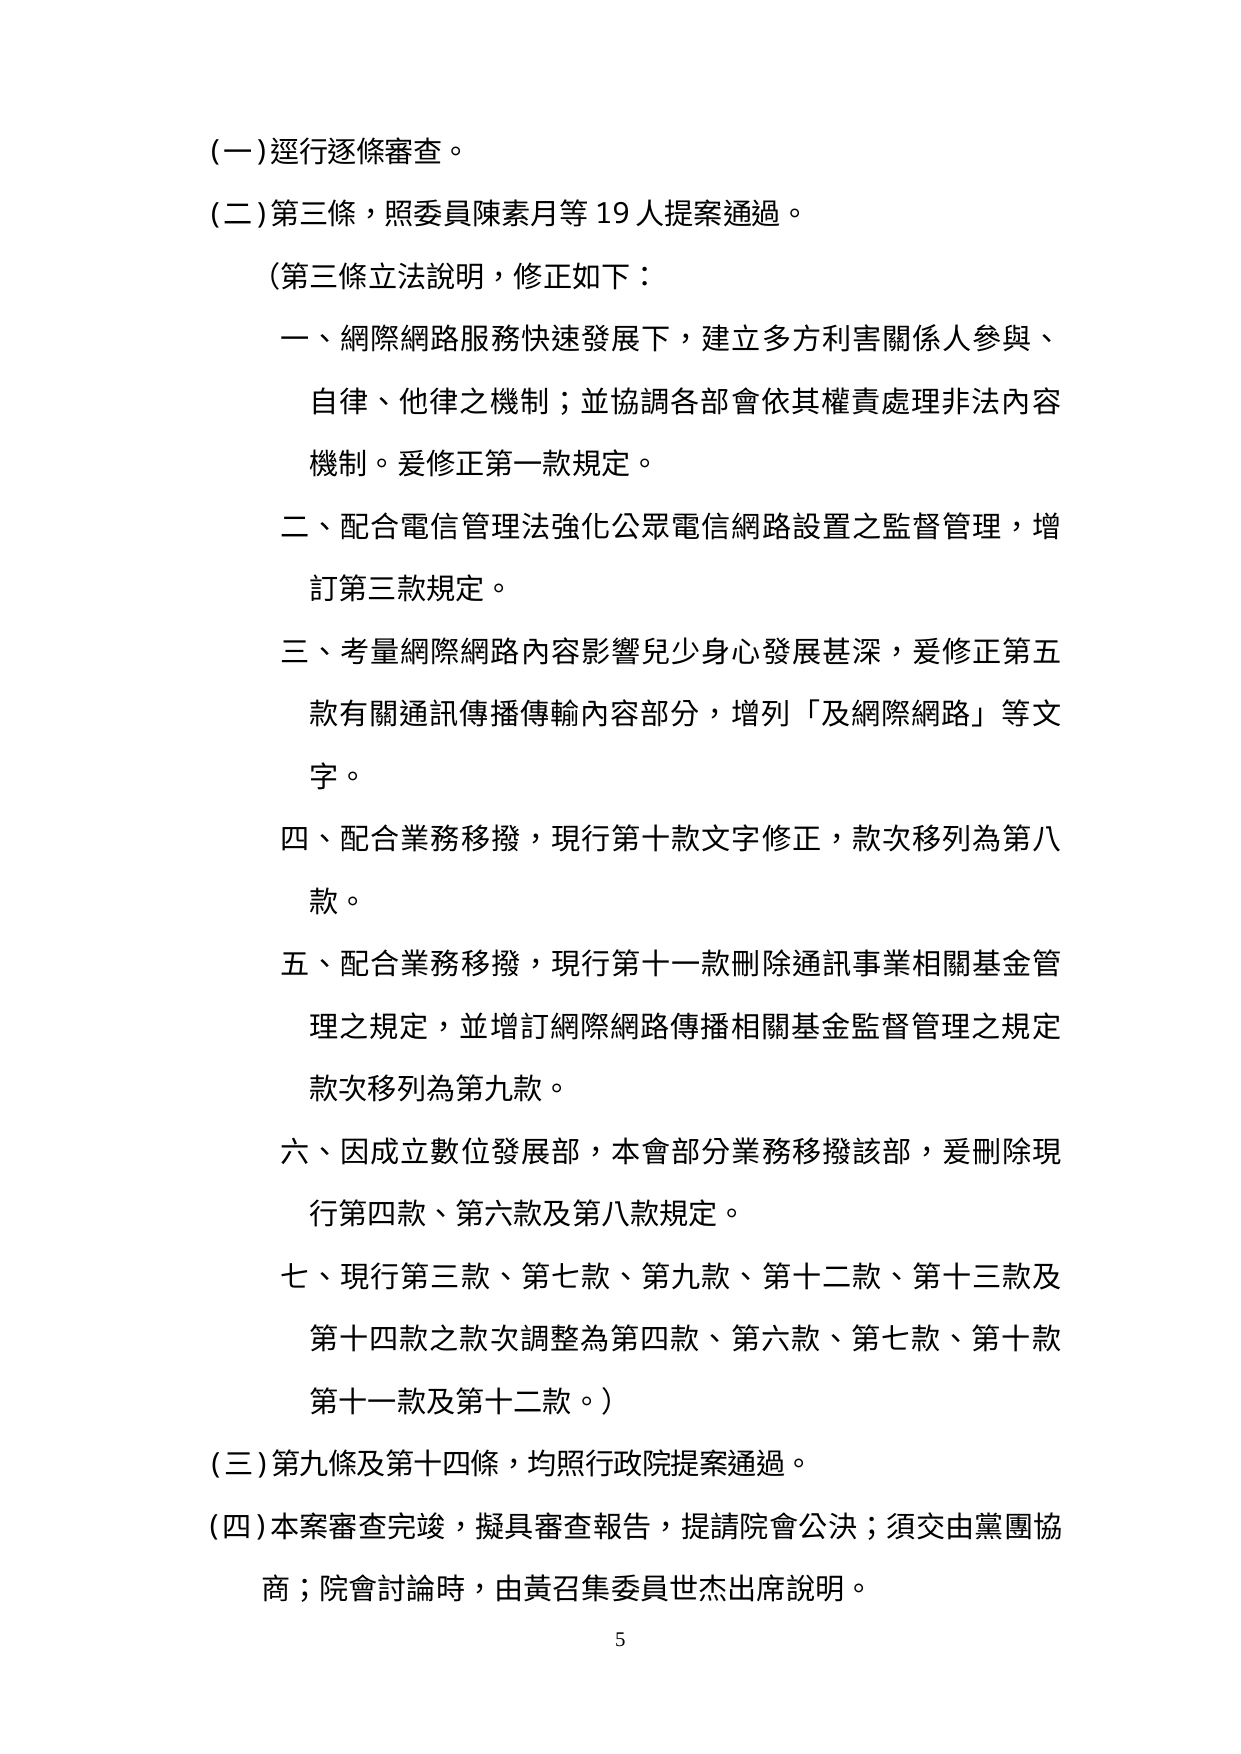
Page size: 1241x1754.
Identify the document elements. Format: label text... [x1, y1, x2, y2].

text (三)第九條及第十四條，均照行政院提案通過。 [207, 1420, 1063, 1483]
text （第三條立法說明，修正如下： [251, 233, 1063, 295]
text (二)第三條，照委員陳素月等19人提案通過。 [205, 170, 1063, 233]
text 四、配合業務移撥，現行第十款文字修正，款次移列為第八款。 [280, 795, 1063, 920]
text 二、配合電信管理法強化公眾電信網路設置之監督管理，增訂第三款規定。 [280, 483, 1063, 608]
text 七、現行第三款、第七款、第九款、第十二款、第十三款及第十四款之款次調整為第四款、第六款、第七款、第十款、第十一款及第十二款。） [280, 1233, 1063, 1420]
text 五、配合業務移撥，現行第十一款刪除通訊事業相關基金管理之規定，並增訂網際網路傳播相關基金監督管理之規定，款次移列為第九款。 [280, 920, 1063, 1108]
text 六、因成立數位發展部，本會部分業務移撥該部，爰刪除現行第四款、第六款及第八款規定。 [280, 1108, 1063, 1233]
text 一、網際網路服務快速發展下，建立多方利害關係人參與、自律、他律之機制；並協調各部會依其權責處理非法內容機制。爰修正第一款規定。 [280, 295, 1063, 483]
text 三、考量網際網路內容影響兒少身心發展甚深，爰修正第五款有關通訊傳播傳輸內容部分，增列「及網際網路」等文字。 [280, 608, 1063, 795]
text (一)逕行逐條審查。 [205, 108, 1063, 170]
text (四)本案審查完竣，擬具審查報告，提請院會公決；須交由黨團協商；院會討論時，由黃召集委員世杰出席說明。 [205, 1483, 1063, 1608]
